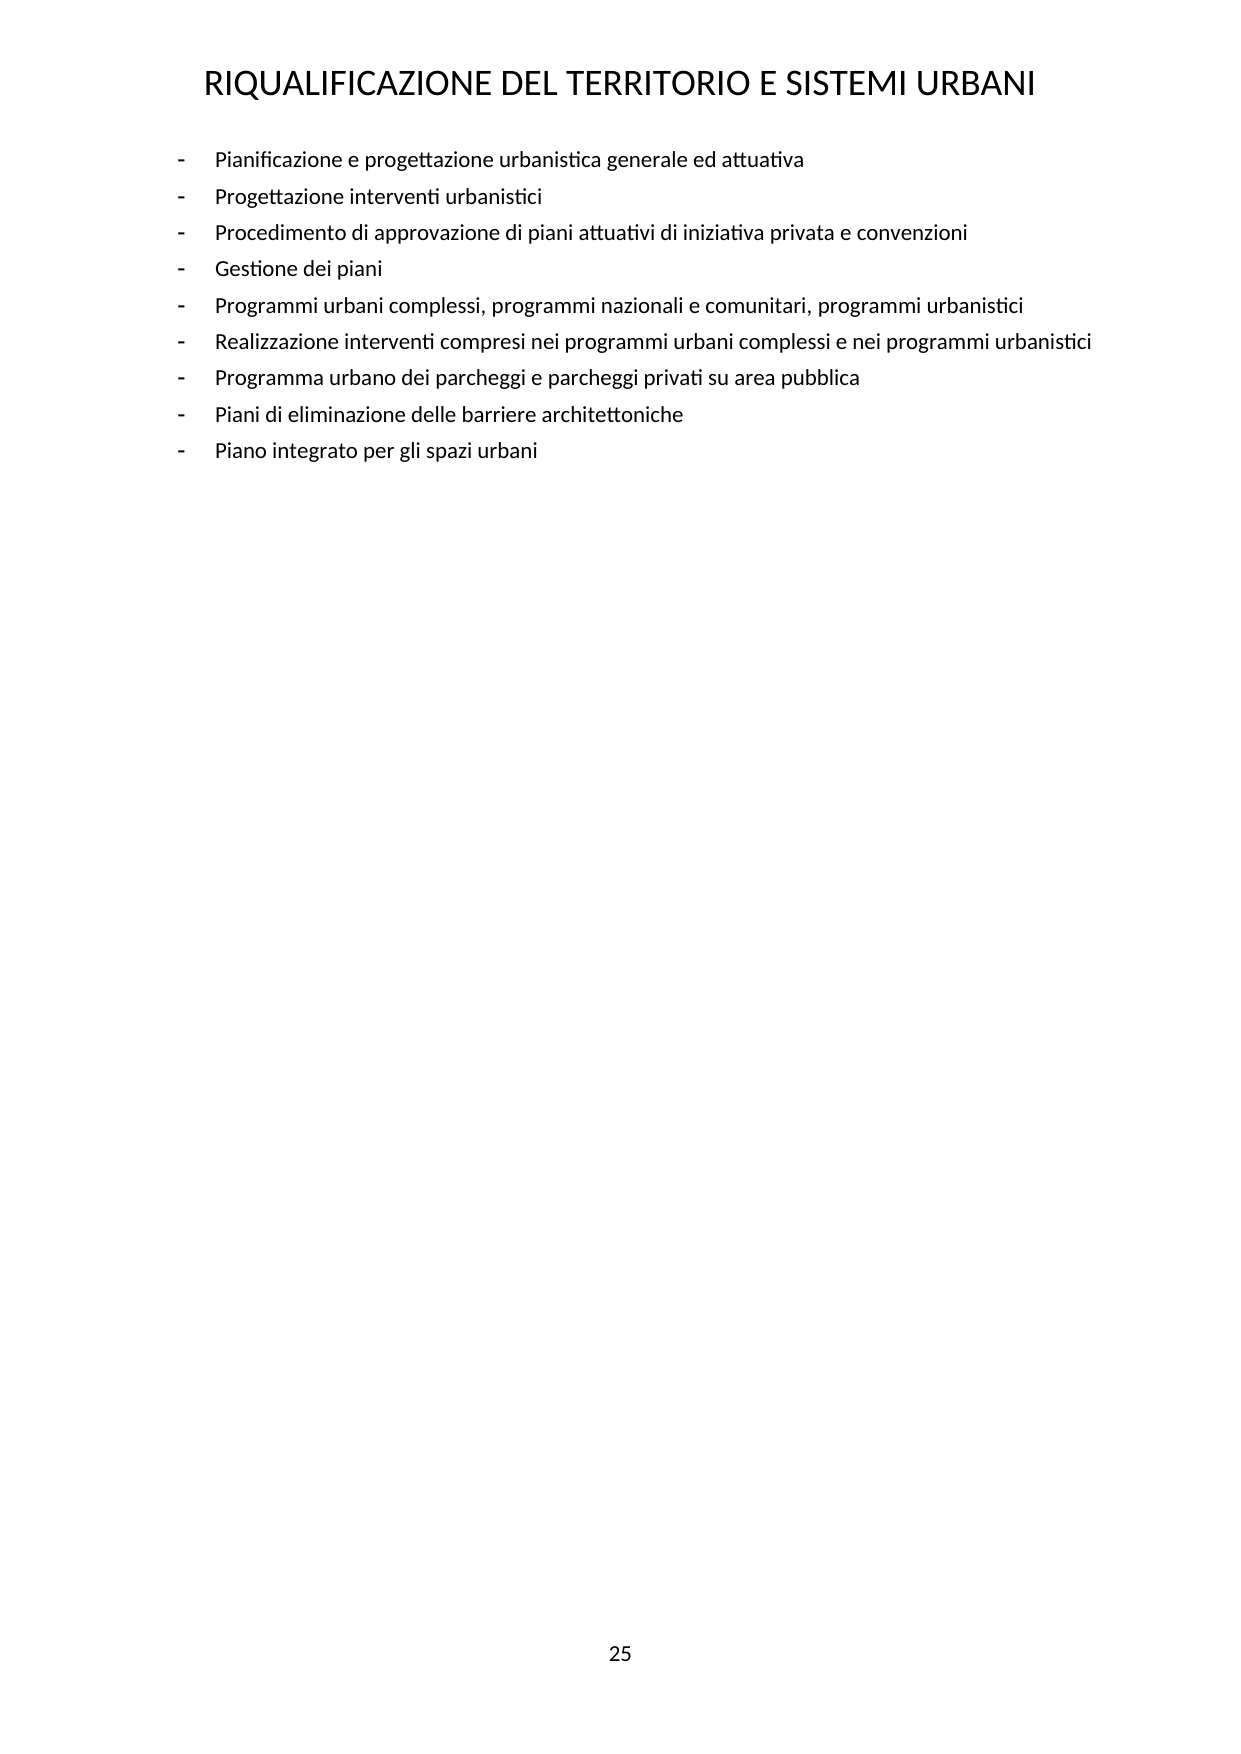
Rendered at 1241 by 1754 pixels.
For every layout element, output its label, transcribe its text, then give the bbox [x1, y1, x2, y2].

list Procedimento di approvazione di piani attuativi di iniziativa privata e convenzioni [177, 218, 1122, 246]
text RIQUALIFICAZIONE DEL TERRITORIO E SISTEMI URBANI [118, 59, 1122, 105]
list Pianificazione e progettazione urbanistica generale ed attuativa [177, 145, 1122, 173]
list Progettazione interventi urbanistici [177, 182, 1122, 210]
list Programmi urbani complessi, programmi nazionali e comunitari, programmi urbanistici [177, 291, 1122, 319]
list Piani di eliminazione delle barriere architettoniche [177, 400, 1122, 428]
list Realizzazione interventi compresi nei programmi urbani complessi e nei programmi urbanistici [177, 327, 1122, 355]
list Gestione dei piani [177, 254, 1122, 282]
list Programma urbano dei parcheggi e parcheggi privati su area pubblica [177, 363, 1122, 392]
list Piano integrato per gli spazi urbani [177, 436, 1122, 464]
